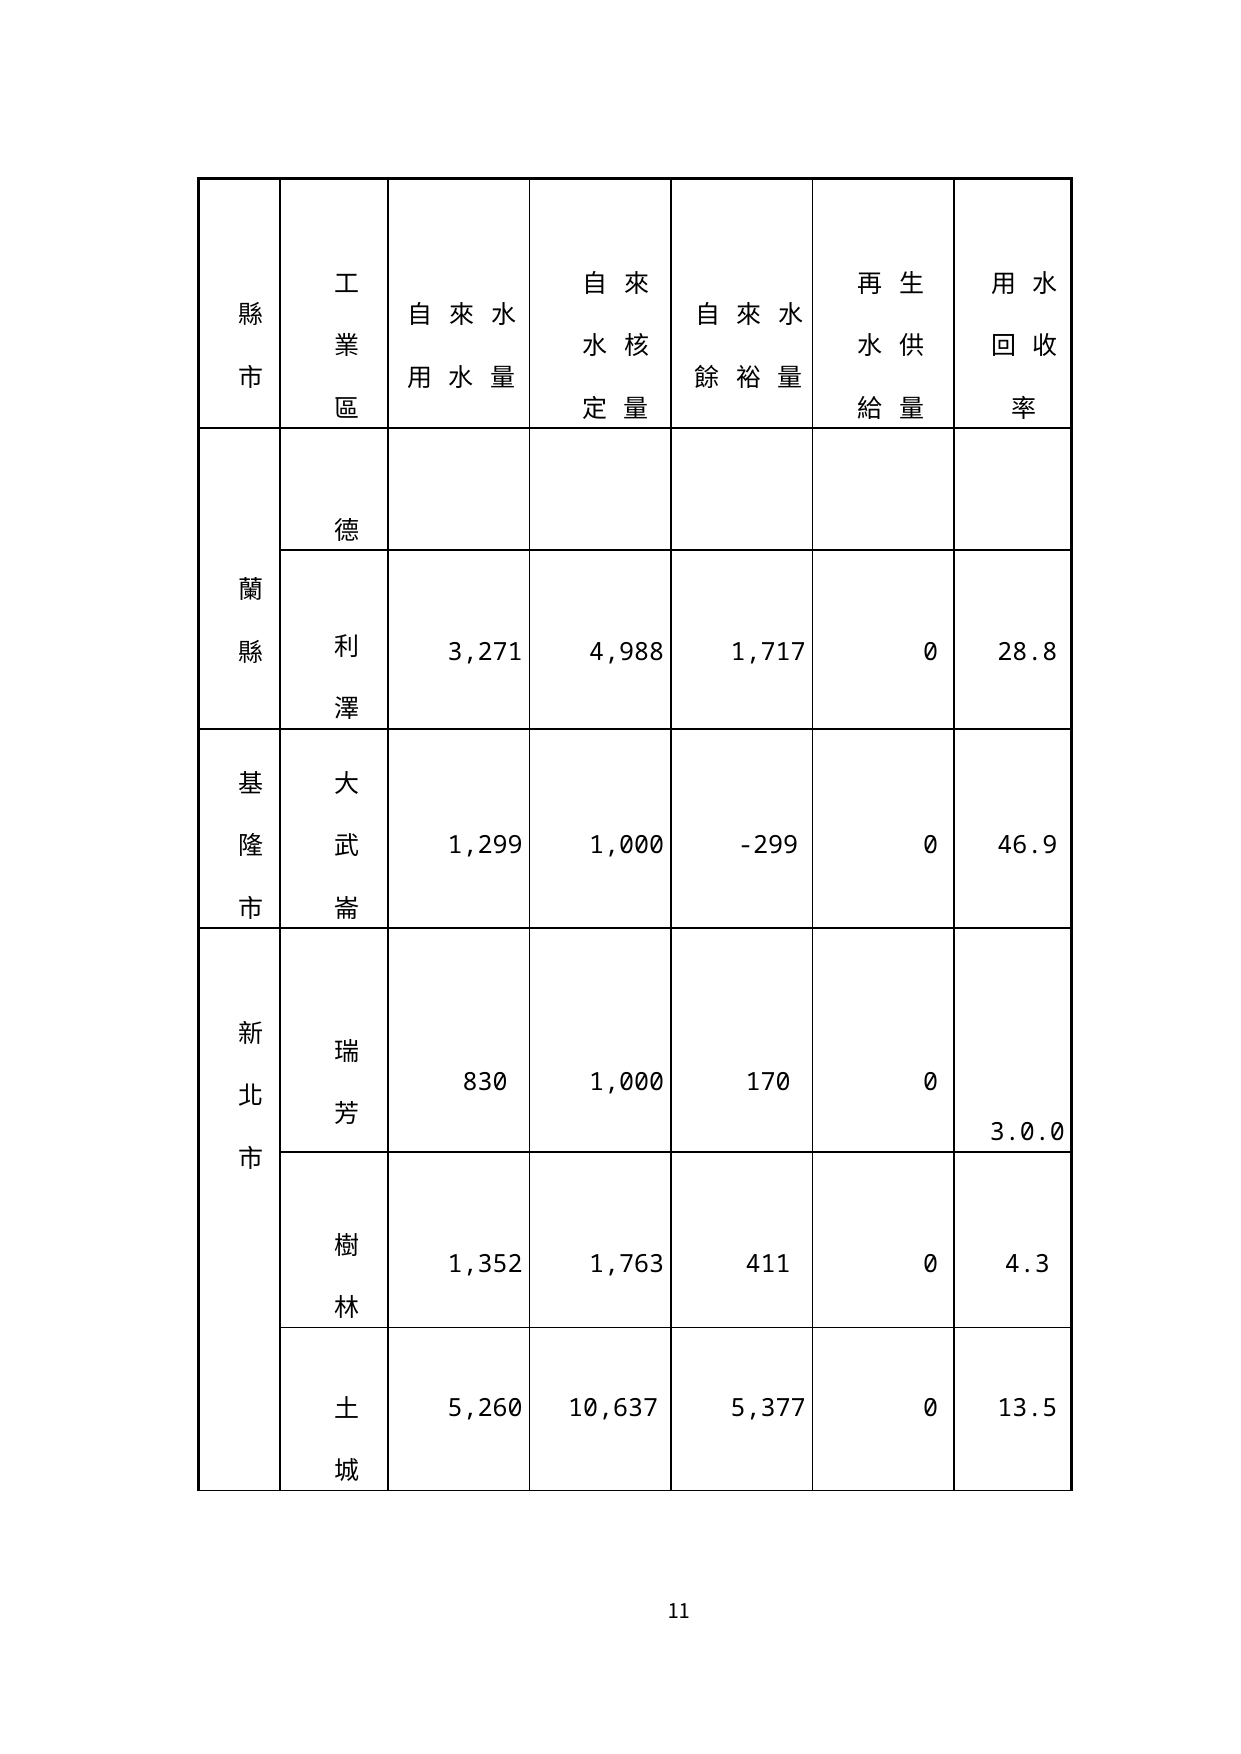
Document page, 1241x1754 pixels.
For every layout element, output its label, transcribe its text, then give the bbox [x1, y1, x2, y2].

table_cell 28.8 [955, 551, 1070, 728]
table_cell 46.9 [955, 730, 1070, 927]
table_cell 基隆市 [200, 730, 279, 927]
table_cell 5,377 [672, 1328, 812, 1490]
table_cell 1,000 [530, 730, 670, 927]
table_cell 大武崙 [281, 730, 387, 927]
table_cell 新北市 [200, 929, 279, 1490]
table_cell 1,352 [389, 1153, 529, 1327]
table_header 縣市 [200, 180, 279, 427]
table_cell 0 [813, 551, 953, 728]
table_cell 0 [813, 730, 953, 927]
table_cell 1,717 [672, 551, 812, 728]
table_cell 瑞芳 [281, 929, 387, 1151]
table_cell [530, 429, 670, 549]
table_cell 3.0.0 [955, 929, 1070, 1151]
table_header 用水回收率 [955, 180, 1070, 427]
table_cell 830 [389, 929, 529, 1151]
table_cell 0 [813, 1153, 953, 1327]
table_cell 411 [672, 1153, 812, 1327]
table_cell 土城 [281, 1328, 387, 1490]
table_cell -299 [672, 730, 812, 927]
table_cell 4.3 [955, 1153, 1070, 1327]
table_cell 蘭縣 [200, 429, 279, 728]
table_cell 0 [813, 929, 953, 1151]
table_cell 170 [672, 929, 812, 1151]
table_cell 樹林 [281, 1153, 387, 1327]
table_header 自來水核定量 [530, 180, 670, 427]
table_header 自來水餘裕量 [672, 180, 812, 427]
table_cell 3,271 [389, 551, 529, 728]
table_cell [813, 429, 953, 549]
table_cell 5,260 [389, 1328, 529, 1490]
table_header 再生水供給量 [813, 180, 953, 427]
table_header 自來水用水量 [389, 180, 529, 427]
table_cell 10,637 [530, 1328, 670, 1490]
table_cell 13.5 [955, 1328, 1070, 1490]
table_cell 4,988 [530, 551, 670, 728]
table_cell 1,299 [389, 730, 529, 927]
table_cell 利澤 [281, 551, 387, 728]
table_cell [672, 429, 812, 549]
table_cell [955, 429, 1070, 549]
table_header 工業區 [281, 180, 387, 427]
table_cell 1,000 [530, 929, 670, 1151]
table_cell 0 [813, 1328, 953, 1490]
table_cell 德 [281, 429, 387, 549]
table_cell 1,763 [530, 1153, 670, 1327]
table_cell [389, 429, 529, 549]
